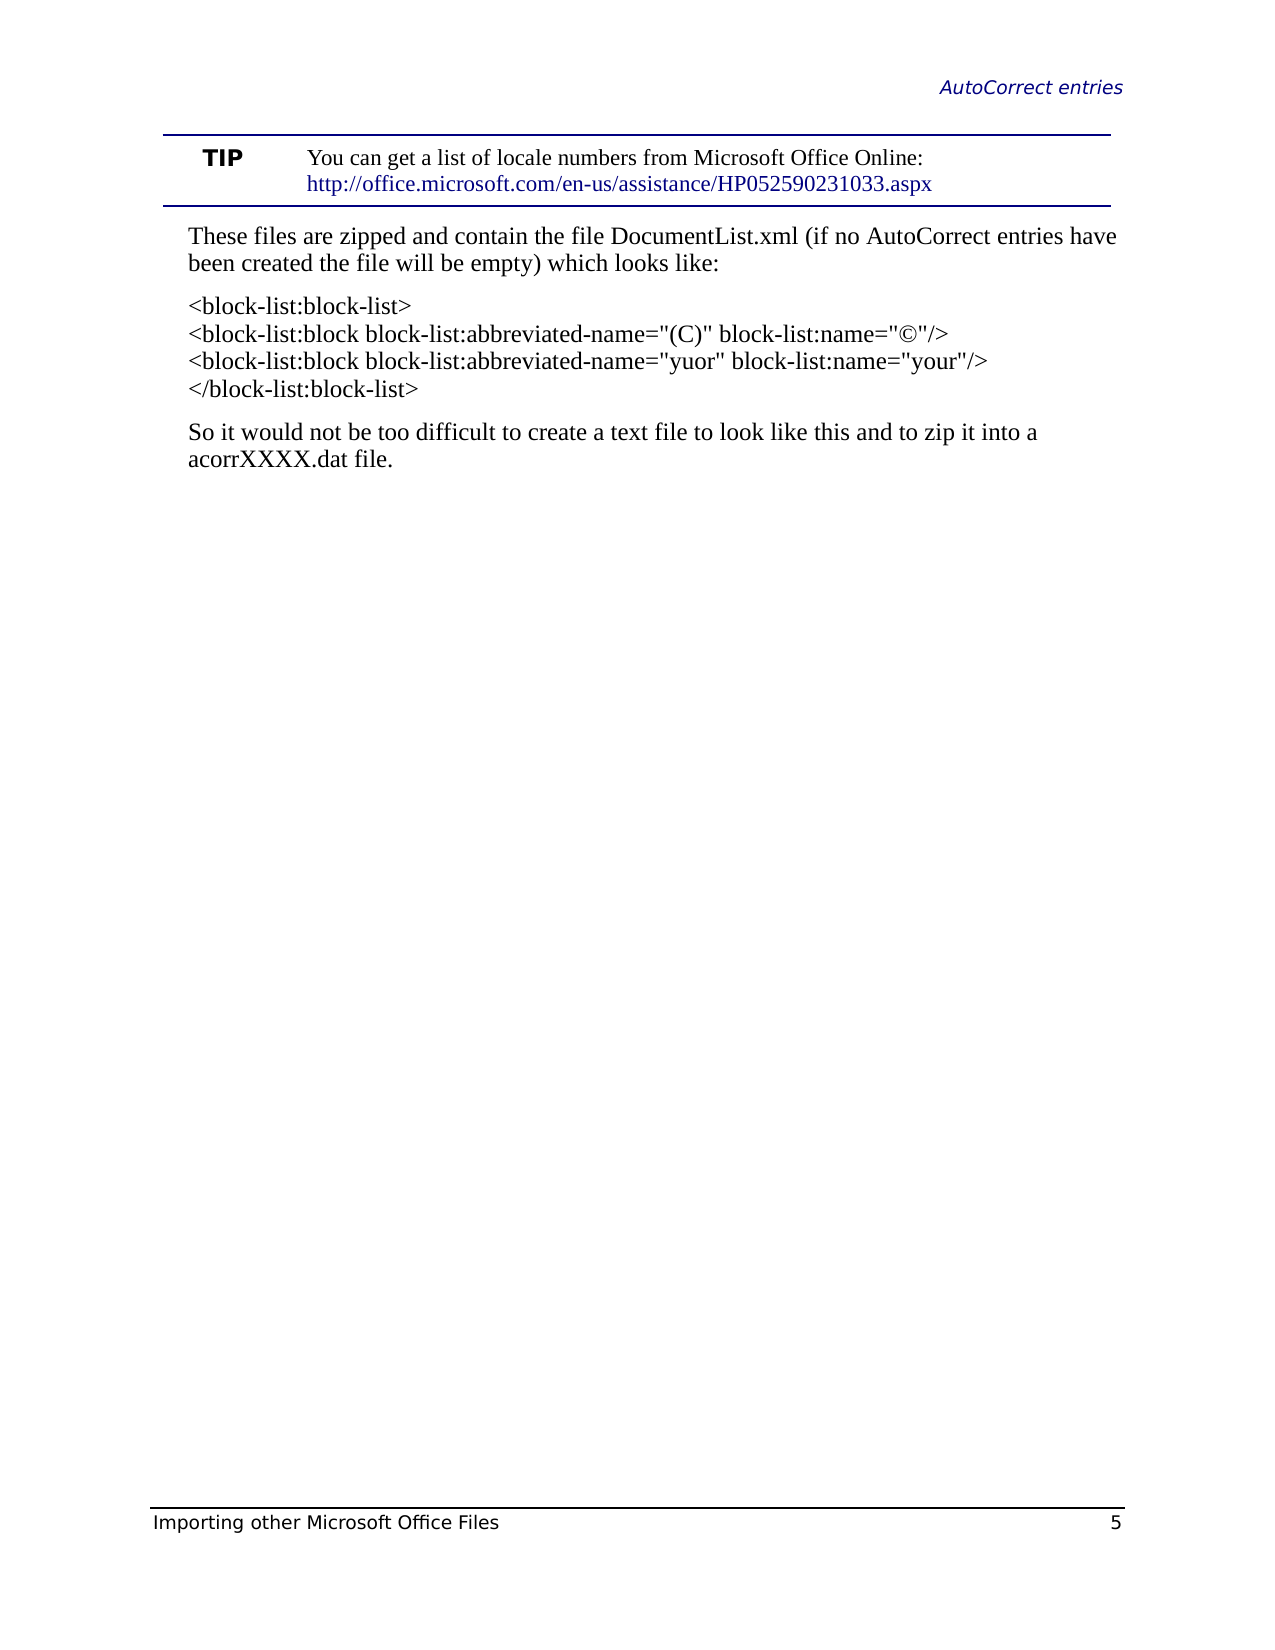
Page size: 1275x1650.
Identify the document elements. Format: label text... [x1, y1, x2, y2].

table_header You can get a list of locale numbers from Microsoft Office Online: http://office.microsoft.com/en-us/assistance/HP052590231033.aspx [283, 136, 1111, 205]
text These files are zipped and contain the file DocumentList.xml (if no AutoCorrect entries have been created the file will be empty) which looks like: [188, 222, 1125, 277]
text So it would not be too difficult to create a text file to look like this and to zip it into a acorrXXXX.dat file. [188, 418, 1125, 473]
table_header TIP [163, 136, 283, 205]
text <block-list:block-list> <block-list:block block-list:abbreviated-name="(C)" block-list:name="©"/> <block-list:block block-list:abbreviated-name="yuor" block-list:name="your"/> </block-list:block-list> [188, 292, 1125, 403]
